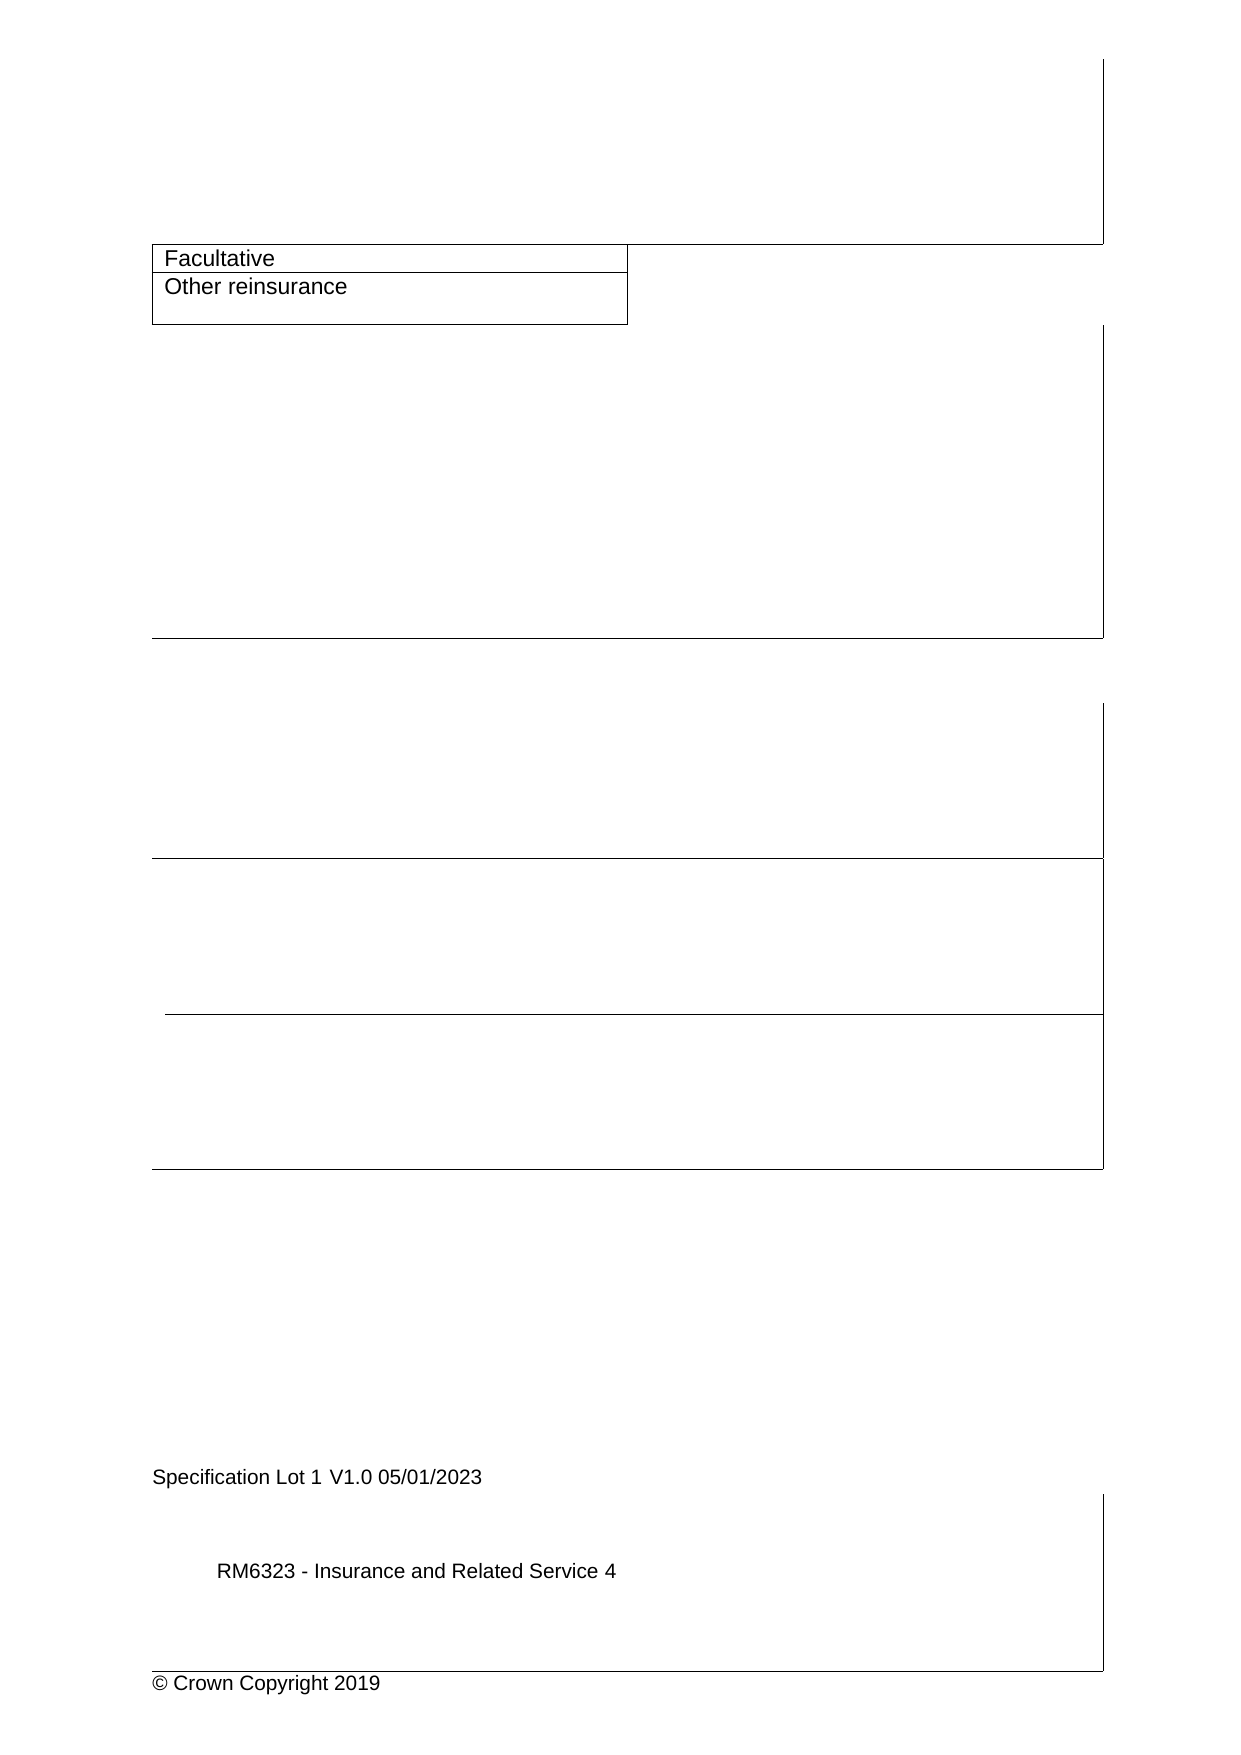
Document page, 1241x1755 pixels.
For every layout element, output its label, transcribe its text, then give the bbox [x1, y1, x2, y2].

table_cell Facultative [153, 245, 627, 272]
table_cell Other reinsurance [153, 273, 627, 324]
